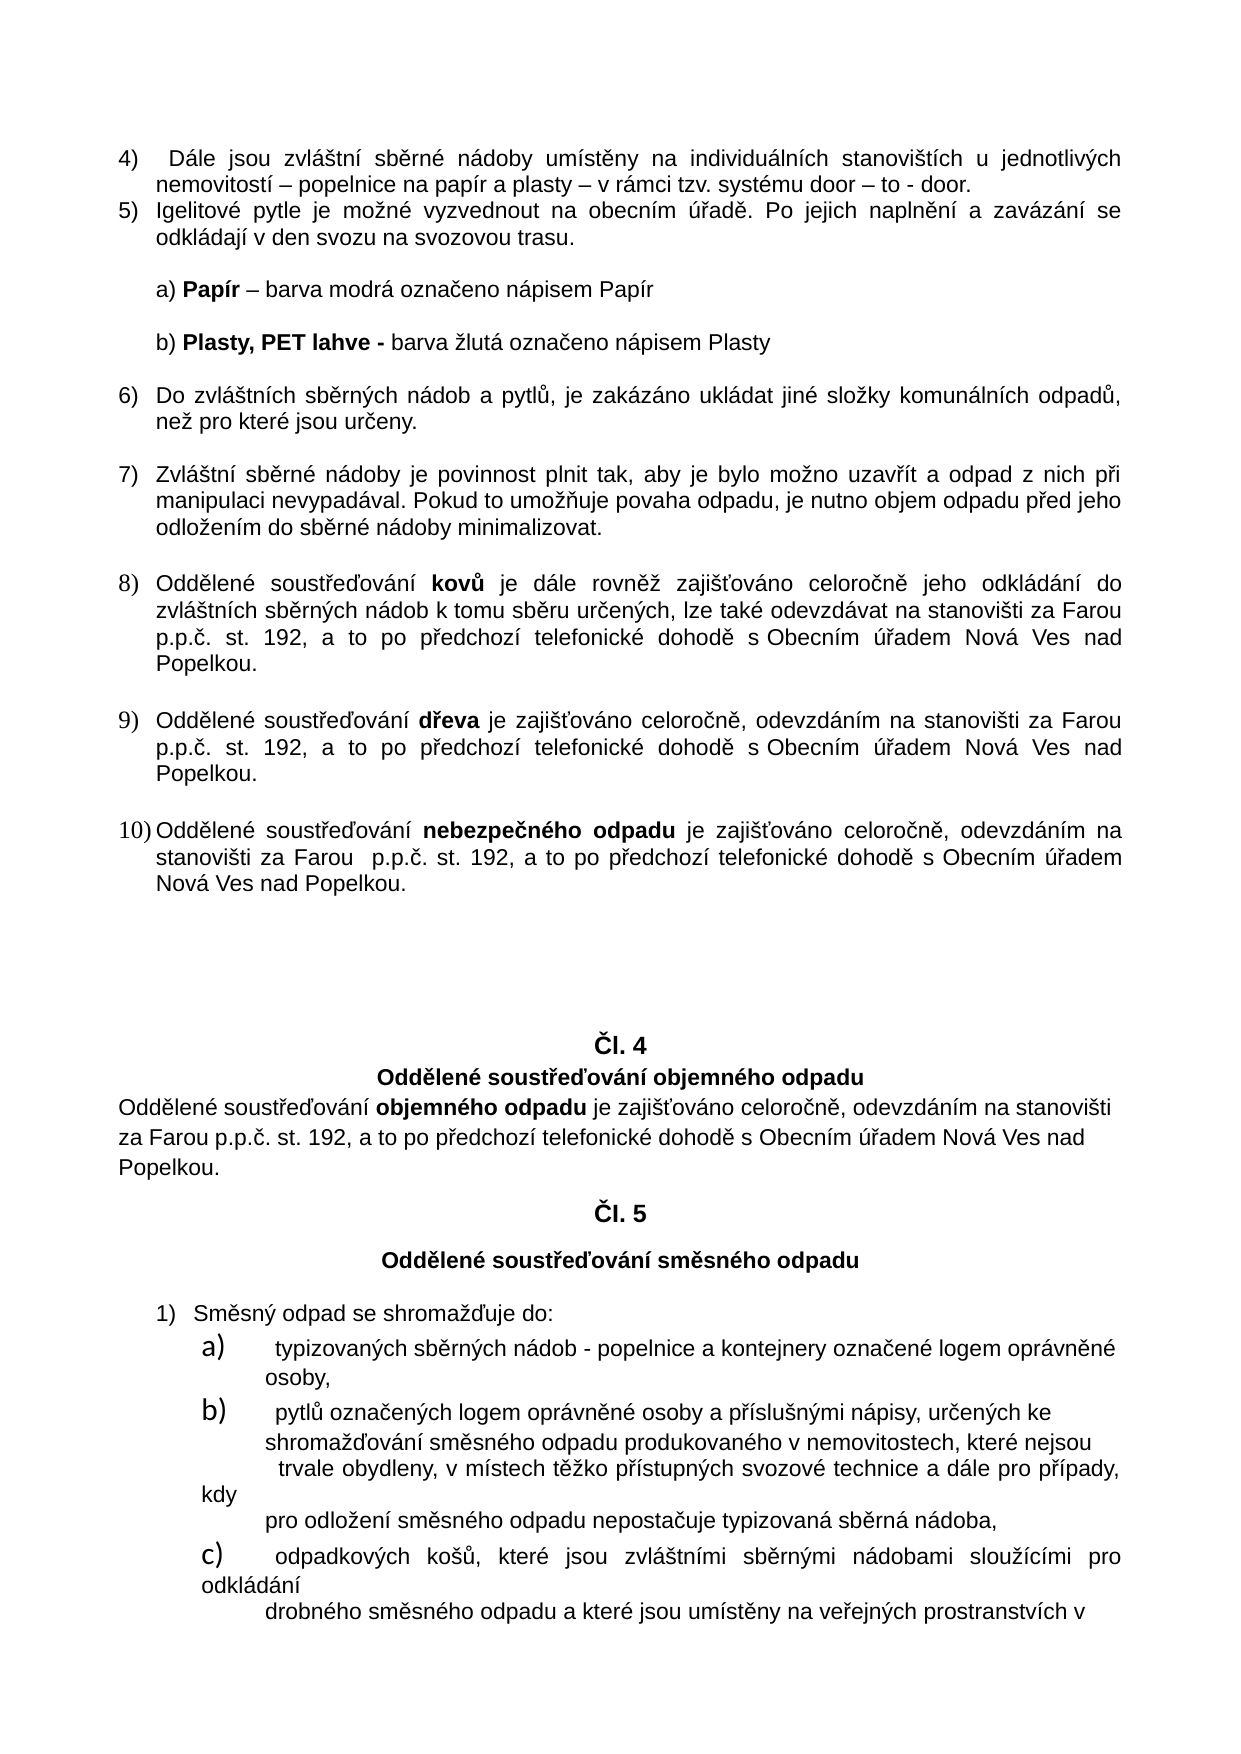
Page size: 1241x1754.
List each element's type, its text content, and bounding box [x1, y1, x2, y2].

list Dále jsou zvláštní sběrné nádoby umístěny na individuálních stanovištích u jednotlivých nemovitostí – popelnice na papír a plasty – v rámci tzv. systému door – to - door. [118, 144, 1122, 197]
list Směsný odpad se shromažďuje do: [156, 1299, 1122, 1326]
list Oddělené soustřeďování nebezpečného odpadu je zajišťováno celoročně, odevzdáním na stanovišti za Farou p.p.č. st. 192, a to po předchozí telefonické dohodě s Obecním úřadem Nová Ves nad Popelkou. [118, 815, 1122, 897]
subtitle Čl. 4 Oddělené soustřeďování objemného odpadu [118, 1031, 1122, 1090]
list Igelitové pytle je možné vyzvednout na obecním úřadě. Po jejich naplnění a zavázání se odkládají v den svozu na svozovou trasu. [118, 197, 1122, 250]
text a) Papír – barva modrá označeno nápisem Papír [156, 276, 1122, 303]
text b) Plasty, PET lahve - barva žlutá označeno nápisem Plasty [156, 329, 1122, 355]
list Oddělené soustřeďování kovů je dále rovněž zajišťováno celoročně jeho odkládání do zvláštních sběrných nádob k tomu sběru určených, lze také odevzdávat na stanovišti za Farou p.p.č. st. 192, a to po předchozí telefonické dohodě s Obecním úřadem Nová Ves nad Popelkou. [118, 568, 1122, 676]
list pytlů označených logem oprávněné osoby a příslušnými nápisy, určených ke [201, 1390, 1122, 1428]
text shromažďování směsného odpadu produkovaného v nemovitostech, které nejsou [201, 1428, 1122, 1455]
list Do zvláštních sběrných nádob a pytlů, je zakázáno ukládat jiné složky komunálních odpadů, než pro které jsou určeny. [118, 382, 1122, 434]
list odpadkových košů, které jsou zvláštními sběrnými nádobami sloužícími pro odkládání [201, 1534, 1122, 1598]
text drobného směsného odpadu a které jsou umístěny na veřejných prostranstvích v [201, 1598, 1122, 1625]
text Oddělené soustřeďování směsného odpadu [118, 1247, 1122, 1273]
list Oddělené soustřeďování dřeva je zajišťováno celoročně, odevzdáním na stanovišti za Farou p.p.č. st. 192, a to po předchozí telefonické dohodě s Obecním úřadem Nová Ves nad Popelkou. [118, 705, 1122, 787]
list Zvláštní sběrné nádoby je povinnost plnit tak, aby je bylo možno uzavřít a odpad z nich při manipulaci nevypadával. Pokud to umožňuje povaha odpadu, je nutno objem odpadu před jeho odložením do sběrné nádoby minimalizovat. [118, 461, 1122, 540]
text pro odložení směsného odpadu nepostačuje typizovaná sběrná nádoba, [201, 1507, 1122, 1534]
text osoby, [201, 1364, 1122, 1390]
list typizovaných sběrných nádob - popelnice a kontejnery označené logem oprávněné [201, 1326, 1122, 1364]
text ČI. 5 [118, 1199, 1122, 1228]
text trvale obydleny, v místech těžko přístupných svozové technice a dále pro případy, kdy [201, 1455, 1122, 1507]
text Oddělené soustřeďování objemného odpadu je zajišťováno celoročně, odevzdáním na stanovišti za Farou p.p.č. st. 192, a to po předchozí telefonické dohodě s Obecním úřadem Nová Ves nad Popelkou. [118, 1094, 1122, 1181]
